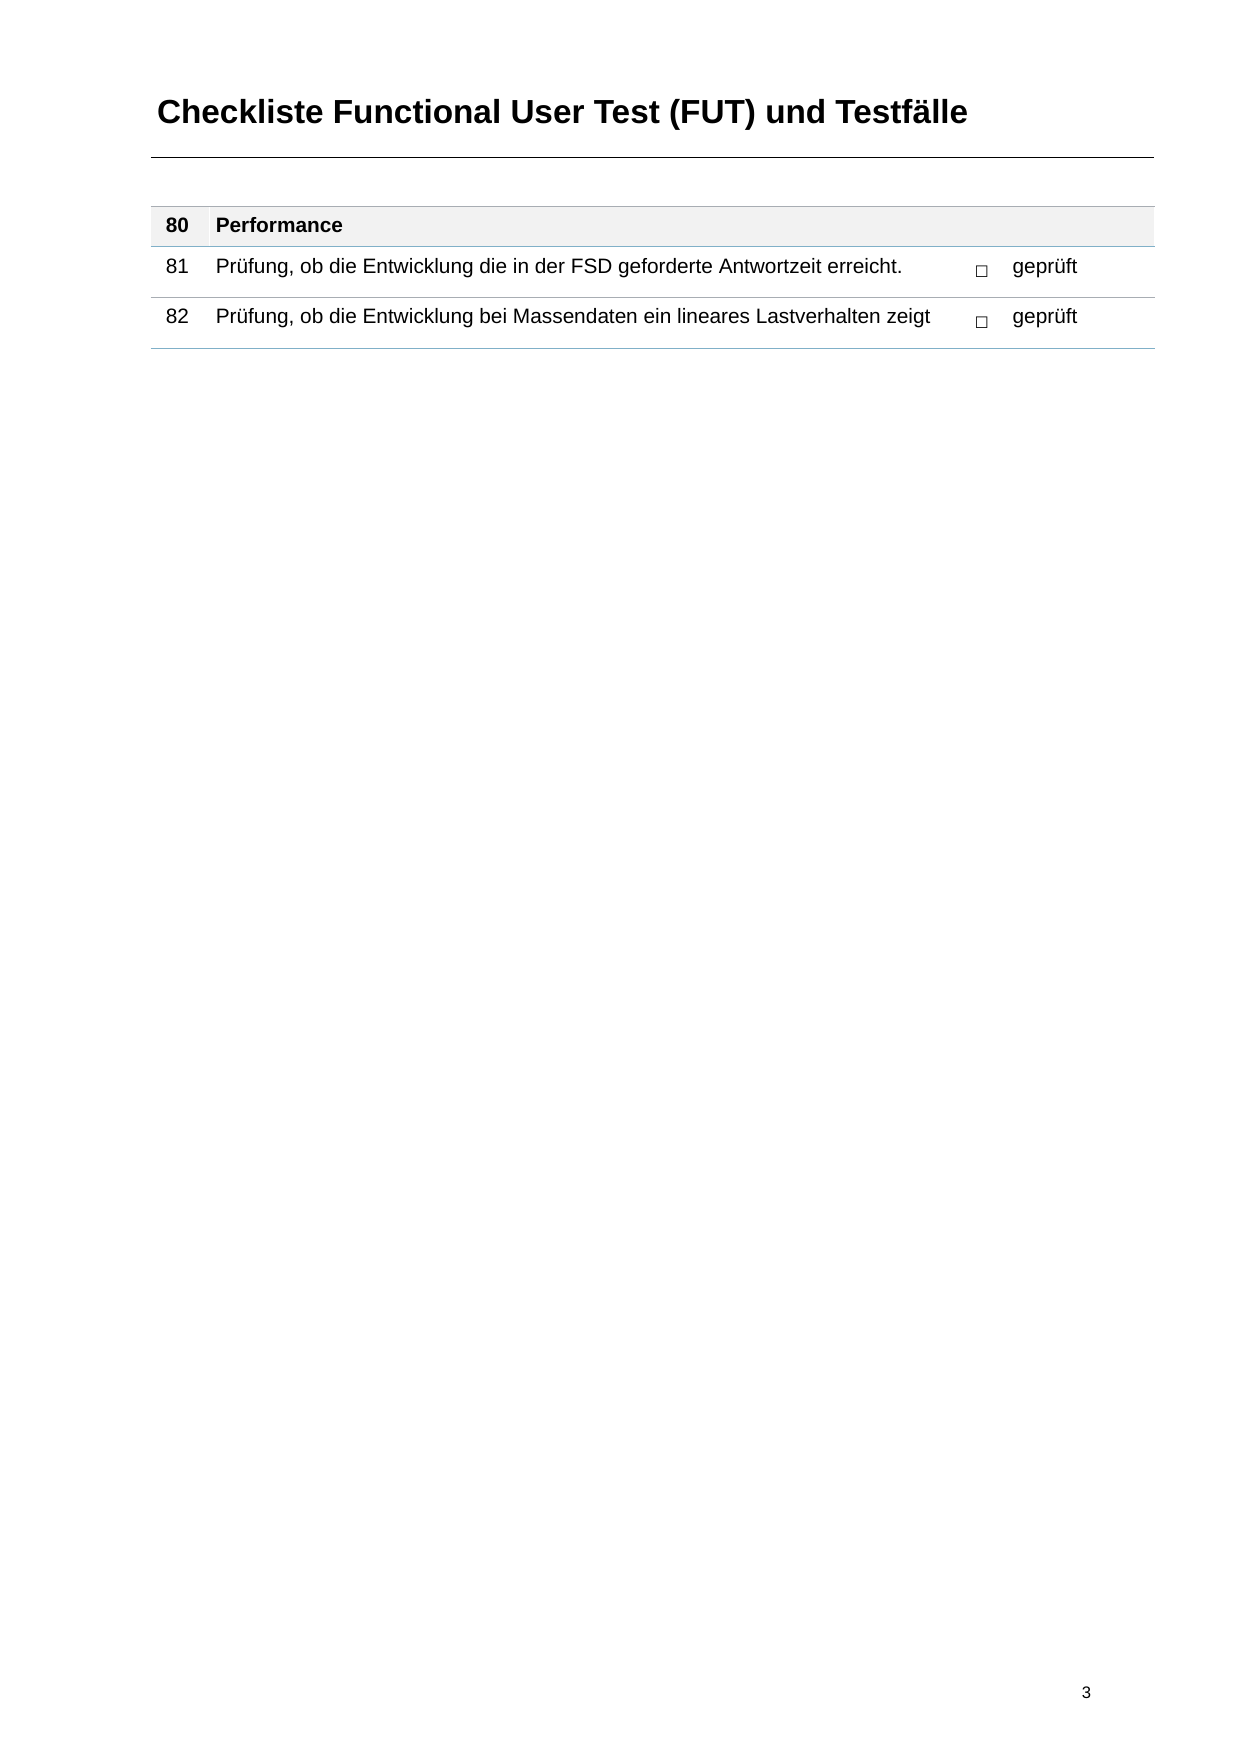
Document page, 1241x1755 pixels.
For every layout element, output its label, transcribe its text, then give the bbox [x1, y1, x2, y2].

table_cell Prüfung, ob die Entwicklung bei Massendaten ein lineares Lastverhalten zeigt [210, 298, 963, 348]
table_header geprüft [1006, 298, 1154, 344]
table_cell 82 [151, 298, 209, 348]
table_header [963, 207, 1154, 246]
table_header geprüft [1006, 247, 1154, 294]
table_header Performance [210, 207, 963, 246]
table_cell [963, 247, 1154, 297]
table_header 80 [151, 207, 209, 246]
table_header ☐ [969, 247, 1006, 294]
table_cell Prüfung, ob die Entwicklung die in der FSD geforderte Antwortzeit erreicht. [210, 247, 963, 297]
table_cell 81 [151, 247, 209, 297]
table_header ☐ [969, 298, 1006, 344]
table_cell [963, 298, 1154, 348]
